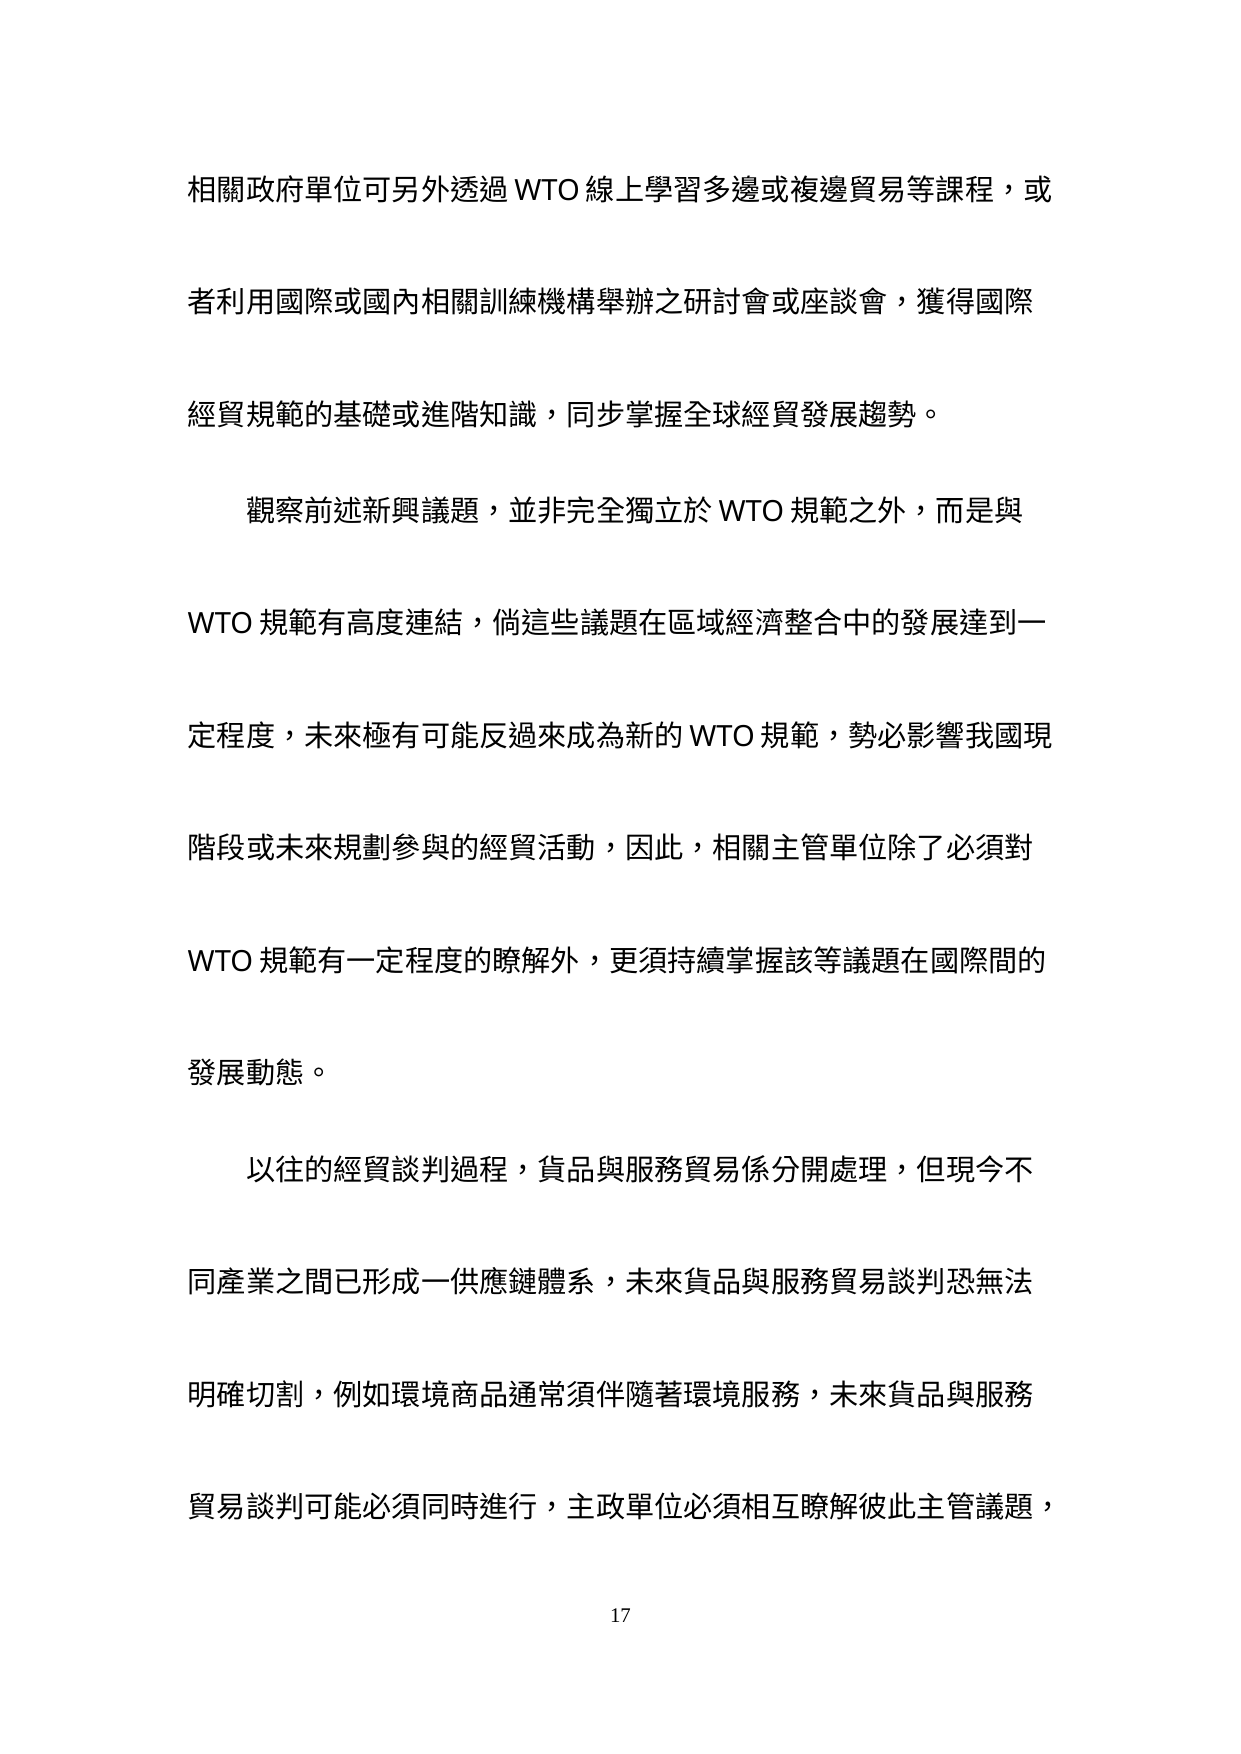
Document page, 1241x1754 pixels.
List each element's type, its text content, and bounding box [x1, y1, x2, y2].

text 觀察前述新興議題，並非完全獨立於WTO規範之外，而是與WTO規範有高度連結，倘這些議題在區域經濟整合中的發展達到一定程度，未來極有可能反過來成為新的WTO規範，勢必影響我國現階段或未來規劃參與的經貿活動，因此，相關主管單位除了必須對WTO規範有一定程度的瞭解外，更須持續掌握該等議題在國際間的發展動態。 [187, 471, 1053, 1109]
text 以往的經貿談判過程，貨品與服務貿易係分開處理，但現今不同產業之間已形成一供應鏈體系，未來貨品與服務貿易談判恐無法明確切割，例如環境商品通常須伴隨著環境服務，未來貨品與服務貿易談判可能必須同時進行，主政單位必須相互瞭解彼此主管議題，而政府擬訂產業發展策略或法規時，也必須同時考量貨品與服務的特性，爰我國應儘早預為因應此一發展趨勢，以降低國內諮商謀合時間與成本。 [187, 1130, 1053, 1542]
text 相關政府單位可另外透過WTO線上學習多邊或複邊貿易等課程，或者利用國際或國內相關訓練機構舉辦之研討會或座談會，獲得國際經貿規範的基礎或進階知識，同步掌握全球經貿發展趨勢。 [187, 150, 1053, 450]
